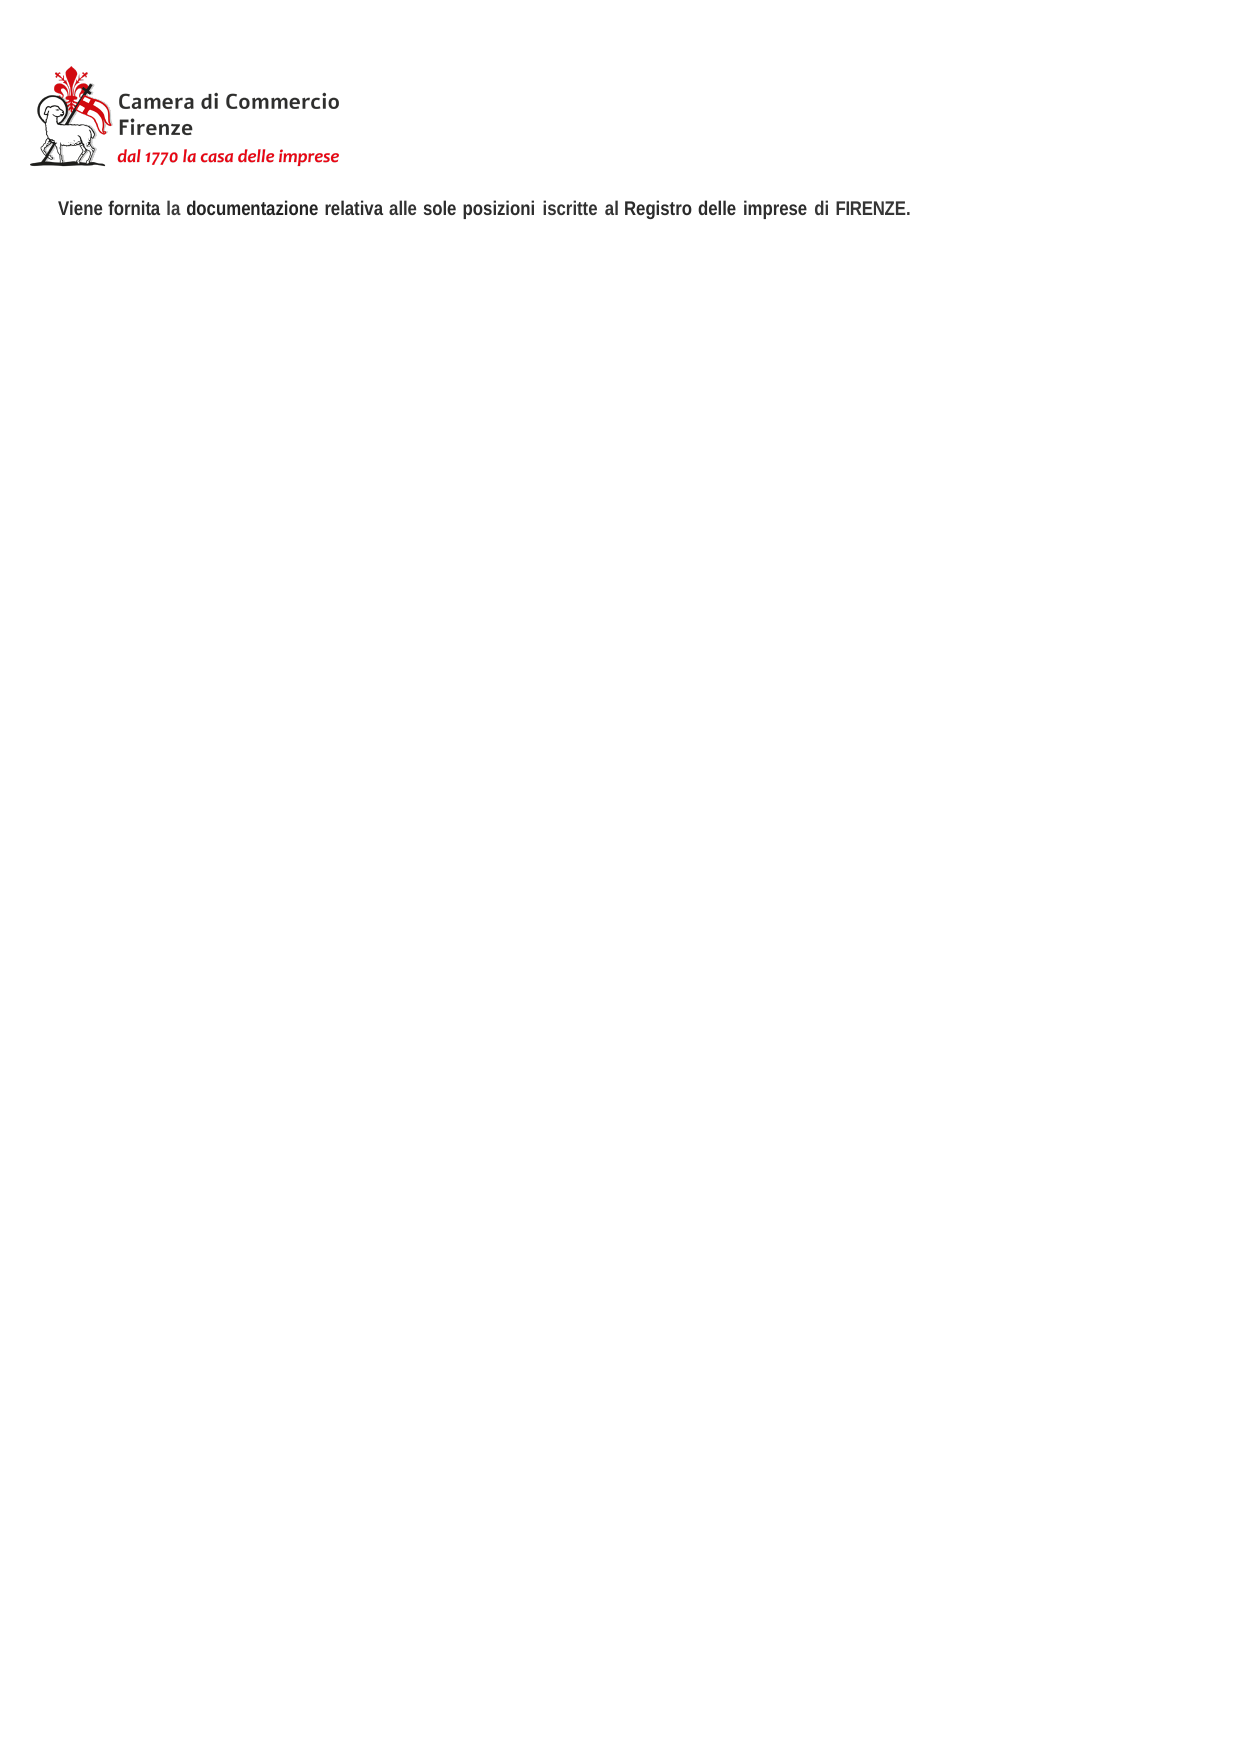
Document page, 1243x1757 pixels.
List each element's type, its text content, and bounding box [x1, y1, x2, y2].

text Viene fornita la documentazione relativa alle sole posizioni iscritte al Registro delle imprese di FIRENZE. [58, 197, 1213, 219]
